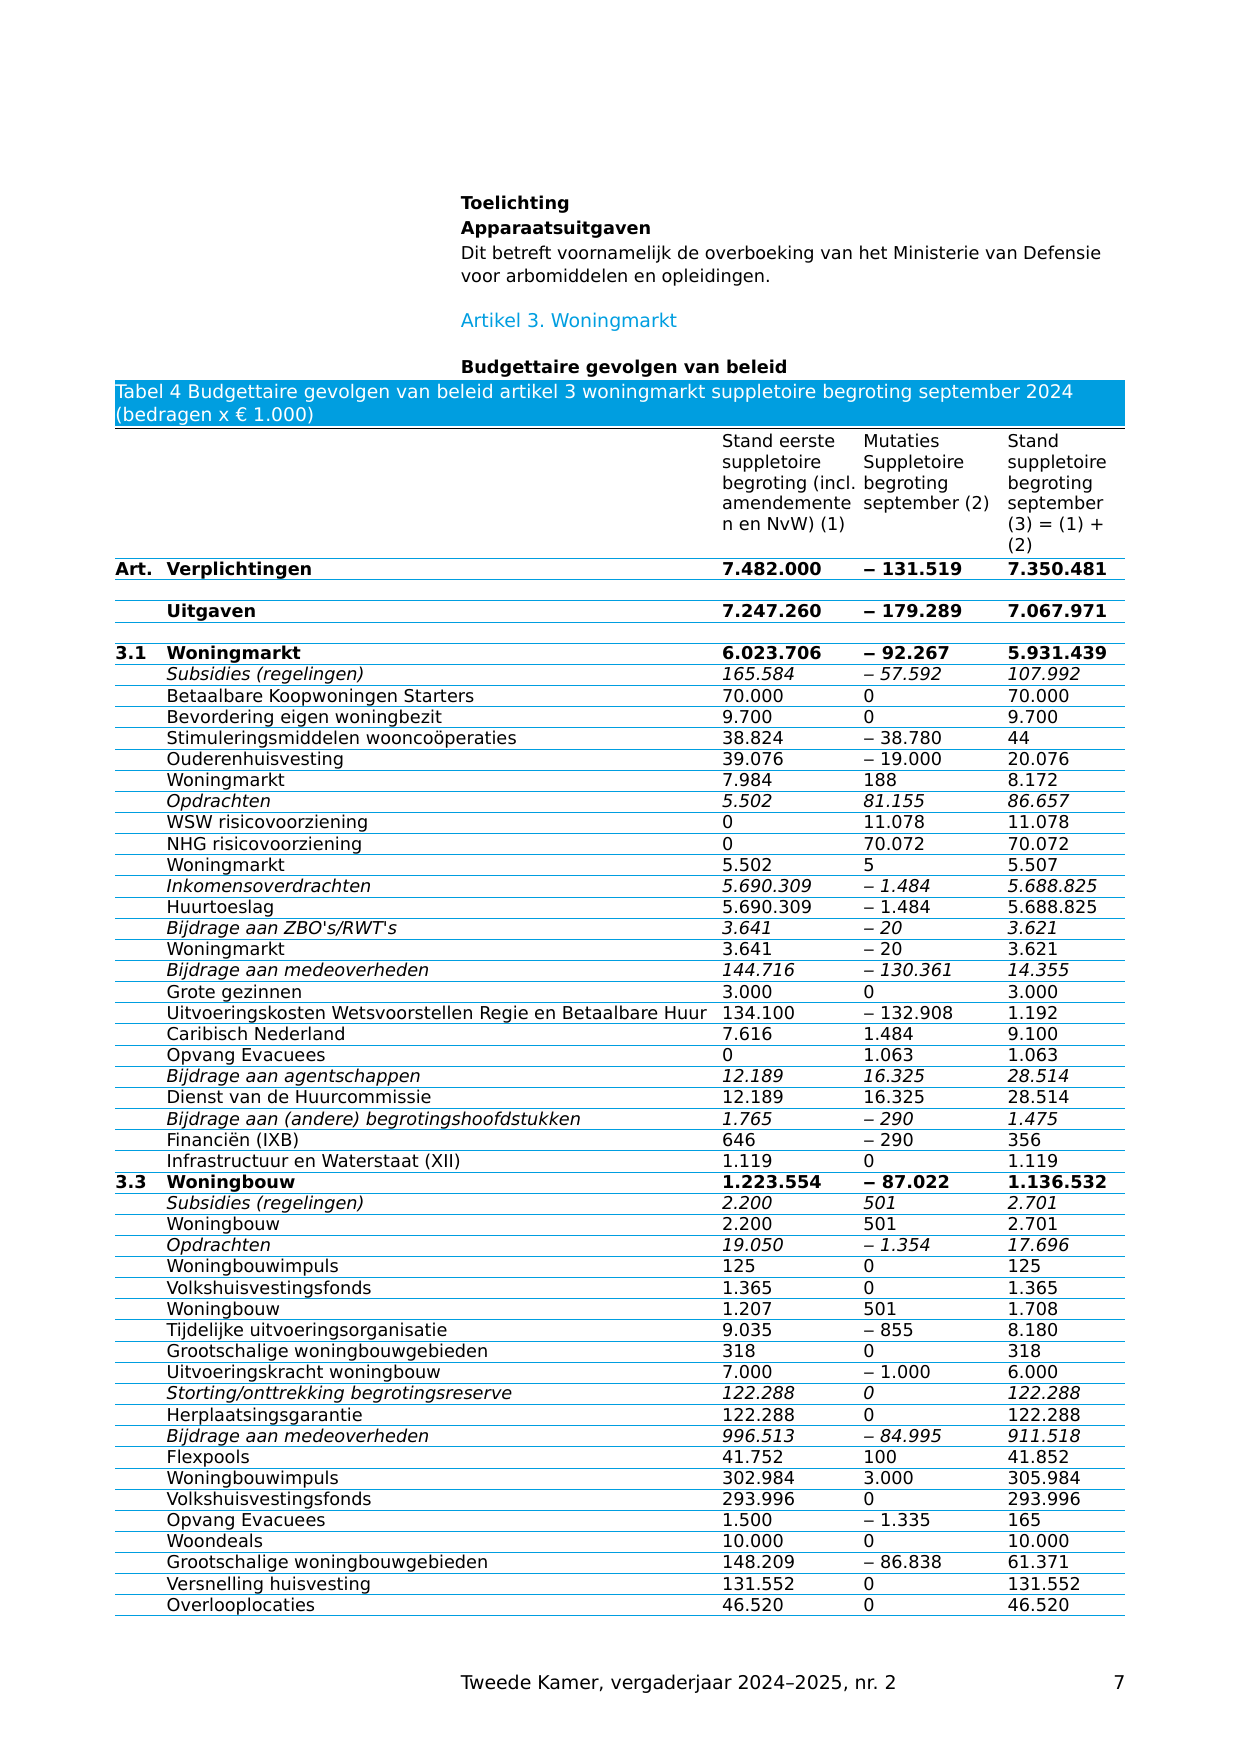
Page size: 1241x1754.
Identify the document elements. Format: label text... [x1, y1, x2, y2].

text Budgettaire gevolgen van beleid [461, 355, 1125, 378]
table_cell Ouderenhuisvesting [164, 750, 719, 769]
table_cell 996.513 [719, 1426, 860, 1446]
table_cell 646 [719, 1130, 860, 1150]
table_cell 5.502 [719, 792, 860, 812]
table_cell 19.050 [719, 1236, 860, 1256]
table_cell 10.000 [1005, 1532, 1125, 1552]
table_cell Stand eerste suppletoire begroting (incl. amendementen en NvW) (1) [719, 429, 860, 558]
table_cell [115, 1426, 163, 1446]
table_cell Overlooplocaties [164, 1595, 719, 1615]
table_cell [115, 1384, 163, 1404]
table_cell 501 [860, 1194, 1004, 1214]
table_cell ‒ 57.592 [860, 665, 1004, 685]
table_cell [115, 1490, 163, 1510]
table_cell 8.172 [1005, 771, 1125, 791]
table_cell [115, 1363, 163, 1383]
table_cell 5.690.309 [719, 876, 860, 896]
table_cell 0 [860, 686, 1004, 706]
table_cell 3.621 [1005, 940, 1125, 960]
table_cell 1.484 [860, 1024, 1004, 1044]
table_cell [115, 813, 163, 833]
table_cell [115, 1215, 163, 1235]
table_cell 7.247.260 [719, 601, 860, 622]
table_cell 0 [719, 813, 860, 833]
table_cell 0 [860, 1257, 1004, 1277]
table_cell Dienst van de Huurcommissie [164, 1088, 719, 1108]
table_cell 911.518 [1005, 1426, 1125, 1446]
table_cell [115, 982, 163, 1002]
table_cell [719, 623, 860, 643]
table_cell ‒ 132.908 [860, 1003, 1004, 1023]
table_cell Bijdrage aan (andere) begrotingshoofdstukken [164, 1109, 719, 1129]
table_cell 12.189 [719, 1088, 860, 1108]
table_cell 293.996 [719, 1490, 860, 1510]
table_cell Woningmarkt [164, 644, 719, 664]
table_cell 144.716 [719, 961, 860, 981]
table_cell [115, 1257, 163, 1277]
table_cell 7.067.971 [1005, 601, 1125, 622]
table_cell ‒ 855 [860, 1320, 1004, 1341]
table_cell Huurtoeslag [164, 898, 719, 918]
table_cell 2.701 [1005, 1194, 1125, 1214]
table_cell [115, 750, 163, 769]
table_cell [719, 580, 860, 600]
table_cell [115, 1003, 163, 1023]
table_cell 0 [860, 982, 1004, 1002]
table_cell 0 [860, 1342, 1004, 1362]
table_cell 38.824 [719, 728, 860, 748]
table_cell [115, 1342, 163, 1362]
table_cell 100 [860, 1447, 1004, 1467]
table_cell [115, 1024, 163, 1044]
table_cell 125 [1005, 1257, 1125, 1277]
table_cell 131.552 [1005, 1574, 1125, 1594]
table_cell [115, 429, 163, 558]
table_cell 1.136.532 [1005, 1173, 1125, 1192]
table_cell 1.500 [719, 1511, 860, 1531]
table_cell [115, 1194, 163, 1214]
table_cell ‒ 290 [860, 1130, 1004, 1150]
table_cell 1.063 [860, 1046, 1004, 1066]
table_cell 122.288 [1005, 1405, 1125, 1425]
table_cell 1.119 [1005, 1151, 1125, 1171]
table_cell 0 [860, 1490, 1004, 1510]
table_cell [164, 429, 719, 558]
table_cell [860, 623, 1004, 643]
table_cell [115, 1574, 163, 1594]
table_cell 122.288 [1005, 1384, 1125, 1404]
table_cell [115, 898, 163, 918]
table_cell Woningbouwimpuls [164, 1469, 719, 1488]
table_cell ‒ 20 [860, 919, 1004, 939]
table_cell 3.641 [719, 919, 860, 939]
table_cell Opvang Evacuees [164, 1046, 719, 1066]
table_cell 28.514 [1005, 1067, 1125, 1087]
table_cell Woningbouw [164, 1173, 719, 1192]
table_cell 0 [719, 1046, 860, 1066]
table_cell Bevordering eigen woningbezit [164, 707, 719, 727]
table_cell Woningbouwimpuls [164, 1257, 719, 1277]
table_cell 6.023.706 [719, 644, 860, 664]
table_cell 165.584 [719, 665, 860, 685]
table_cell 9.100 [1005, 1024, 1125, 1044]
table_cell [115, 623, 163, 643]
table_cell [115, 728, 163, 748]
table_cell ‒ 86.838 [860, 1553, 1004, 1573]
table_cell [1005, 580, 1125, 600]
table_cell Woningbouw [164, 1215, 719, 1235]
table_cell 2.701 [1005, 1215, 1125, 1235]
table_cell 3.641 [719, 940, 860, 960]
table_cell [115, 919, 163, 939]
table_cell Grote gezinnen [164, 982, 719, 1002]
table_cell Subsidies (regelingen) [164, 1194, 719, 1214]
table_cell 3.000 [1005, 982, 1125, 1002]
table_cell 318 [1005, 1342, 1125, 1362]
table_cell Art. [115, 559, 163, 579]
table_cell ‒ 92.267 [860, 644, 1004, 664]
table_cell 2.200 [719, 1194, 860, 1214]
table_cell 14.355 [1005, 961, 1125, 981]
table_cell [115, 771, 163, 791]
title Artikel 3. Woningmarkt [461, 309, 1125, 331]
table_cell Opdrachten [164, 1236, 719, 1256]
table_cell 17.696 [1005, 1236, 1125, 1256]
table_cell 46.520 [1005, 1595, 1125, 1615]
table_cell 305.984 [1005, 1469, 1125, 1488]
table_cell Bijdrage aan medeoverheden [164, 1426, 719, 1446]
table_cell [115, 1236, 163, 1256]
table_cell Woningmarkt [164, 940, 719, 960]
text Toelichting [461, 191, 1125, 214]
table_cell [115, 1046, 163, 1066]
table_cell 302.984 [719, 1469, 860, 1488]
table_cell 1.063 [1005, 1046, 1125, 1066]
table_cell 5.688.825 [1005, 876, 1125, 896]
table_cell 0 [860, 1405, 1004, 1425]
table_cell [115, 834, 163, 854]
table_cell 3.000 [860, 1469, 1004, 1488]
table_cell [115, 792, 163, 812]
table_cell Flexpools [164, 1447, 719, 1467]
table_cell [115, 665, 163, 685]
table_cell Herplaatsingsgarantie [164, 1405, 719, 1425]
table_cell 70.000 [1005, 686, 1125, 706]
table_cell 1.765 [719, 1109, 860, 1129]
table_cell ‒ 1.484 [860, 898, 1004, 918]
table_cell [115, 1553, 163, 1573]
table_cell 0 [860, 1574, 1004, 1594]
table_cell 1.192 [1005, 1003, 1125, 1023]
table_cell ‒ 130.361 [860, 961, 1004, 981]
table_cell 10.000 [719, 1532, 860, 1552]
table_cell Financiën (IXB) [164, 1130, 719, 1150]
table_cell 12.189 [719, 1067, 860, 1087]
table_cell 3.1 [115, 644, 163, 664]
table_cell ‒ 84.995 [860, 1426, 1004, 1446]
table_cell 122.288 [719, 1405, 860, 1425]
table_cell ‒ 1.484 [860, 876, 1004, 896]
table_cell 165 [1005, 1511, 1125, 1531]
table_cell 16.325 [860, 1067, 1004, 1087]
table_cell Stand suppletoire begroting september (3) = (1) + (2) [1005, 429, 1125, 558]
table_cell 501 [860, 1215, 1004, 1235]
table_cell Uitvoeringskosten Wetsvoorstellen Regie en Betaalbare Huur [164, 1003, 719, 1023]
table_cell [115, 855, 163, 875]
table_cell WSW risicovoorziening [164, 813, 719, 833]
table_cell 70.000 [719, 686, 860, 706]
table_cell [115, 1278, 163, 1298]
table_cell 5.690.309 [719, 898, 860, 918]
table_cell 28.514 [1005, 1088, 1125, 1108]
table_cell 9.700 [719, 707, 860, 727]
table_cell 41.852 [1005, 1447, 1125, 1467]
table_cell 131.552 [719, 1574, 860, 1594]
table_cell Bijdrage aan ZBO's/RWT's [164, 919, 719, 939]
table_cell 11.078 [860, 813, 1004, 833]
table_cell 61.371 [1005, 1553, 1125, 1573]
table_cell 2.200 [719, 1215, 860, 1235]
table_cell ‒ 1.354 [860, 1236, 1004, 1256]
table_cell 501 [860, 1299, 1004, 1319]
table_cell 1.708 [1005, 1299, 1125, 1319]
table_cell 7.984 [719, 771, 860, 791]
table_cell Bijdrage aan medeoverheden [164, 961, 719, 981]
table_cell 107.992 [1005, 665, 1125, 685]
table_cell NHG risicovoorziening [164, 834, 719, 854]
table_cell 0 [860, 1151, 1004, 1171]
table_cell ‒ 179.289 [860, 601, 1004, 622]
table_cell Grootschalige woningbouwgebieden [164, 1342, 719, 1362]
table_cell ‒ 20 [860, 940, 1004, 960]
table_cell Woningmarkt [164, 855, 719, 875]
table_cell [115, 940, 163, 960]
table_cell 44 [1005, 728, 1125, 748]
table_cell 1.119 [719, 1151, 860, 1171]
table_cell Uitgaven [164, 601, 719, 622]
table_cell 46.520 [719, 1595, 860, 1615]
table_cell 1.223.554 [719, 1173, 860, 1192]
table_cell 3.621 [1005, 919, 1125, 939]
table_cell 0 [860, 707, 1004, 727]
table_cell 0 [719, 834, 860, 854]
table_cell [115, 1151, 163, 1171]
table_cell [115, 1405, 163, 1425]
table_cell Versnelling huisvesting [164, 1574, 719, 1594]
table_cell [115, 601, 163, 622]
table_cell ‒ 290 [860, 1109, 1004, 1129]
table_cell Verplichtingen [164, 559, 719, 579]
table_cell Woondeals [164, 1532, 719, 1552]
table_cell 39.076 [719, 750, 860, 769]
table_cell [115, 1469, 163, 1488]
table_cell Infrastructuur en Waterstaat (XII) [164, 1151, 719, 1171]
table_cell [115, 1109, 163, 1129]
table_cell 3.3 [115, 1173, 163, 1192]
table_cell 188 [860, 771, 1004, 791]
table_cell [115, 1595, 163, 1615]
table_cell Uitvoeringskracht woningbouw [164, 1363, 719, 1383]
table_cell 5.688.825 [1005, 898, 1125, 918]
table_cell [860, 580, 1004, 600]
table_cell ‒ 19.000 [860, 750, 1004, 769]
table_cell 7.350.481 [1005, 559, 1125, 579]
table_cell 1.365 [1005, 1278, 1125, 1298]
table_cell ‒ 87.022 [860, 1173, 1004, 1192]
table_cell Opdrachten [164, 792, 719, 812]
table_cell [164, 580, 719, 600]
table_cell 8.180 [1005, 1320, 1125, 1341]
table_cell 1.207 [719, 1299, 860, 1319]
table_cell 1.365 [719, 1278, 860, 1298]
table_cell ‒ 131.519 [860, 559, 1004, 579]
table_cell 41.752 [719, 1447, 860, 1467]
table_cell [115, 1320, 163, 1341]
table_cell Storting/onttrekking begrotingsreserve [164, 1384, 719, 1404]
table_cell 5.931.439 [1005, 644, 1125, 664]
table_cell 0 [860, 1278, 1004, 1298]
table_cell Volkshuisvestingsfonds [164, 1278, 719, 1298]
table_cell Inkomensoverdrachten [164, 876, 719, 896]
table_cell [115, 1299, 163, 1319]
table_cell 0 [860, 1595, 1004, 1615]
table_cell Caribisch Nederland [164, 1024, 719, 1044]
text Apparaatsuitgaven [461, 216, 1125, 239]
table_cell [115, 1511, 163, 1531]
table_cell 70.072 [1005, 834, 1125, 854]
table_cell 11.078 [1005, 813, 1125, 833]
table_cell Opvang Evacuees [164, 1511, 719, 1531]
table_cell 5 [860, 855, 1004, 875]
table_cell Stimuleringsmiddelen wooncoöperaties [164, 728, 719, 748]
table_cell [1005, 623, 1125, 643]
table_cell [115, 1088, 163, 1108]
table_cell Woningmarkt [164, 771, 719, 791]
table_cell [115, 961, 163, 981]
table_cell 7.616 [719, 1024, 860, 1044]
table_cell 356 [1005, 1130, 1125, 1150]
table_cell [115, 1532, 163, 1552]
table_cell 6.000 [1005, 1363, 1125, 1383]
table_cell 1.475 [1005, 1109, 1125, 1129]
table_cell 293.996 [1005, 1490, 1125, 1510]
table_cell [115, 1447, 163, 1467]
table_cell [115, 1130, 163, 1150]
table_cell Mutaties Suppletoire begroting september (2) [860, 429, 1004, 558]
table_cell 7.000 [719, 1363, 860, 1383]
table_cell 148.209 [719, 1553, 860, 1573]
table_cell [164, 623, 719, 643]
table_cell Woningbouw [164, 1299, 719, 1319]
table_cell Subsidies (regelingen) [164, 665, 719, 685]
table_cell 318 [719, 1342, 860, 1362]
table_cell 86.657 [1005, 792, 1125, 812]
text Dit betreft voornamelijk de overboeking van het Ministerie van Defensie voor arbomiddelen en opleidingen. [461, 241, 1125, 287]
table_cell 0 [860, 1532, 1004, 1552]
table_cell Bijdrage aan agentschappen [164, 1067, 719, 1087]
table_cell 0 [860, 1384, 1004, 1404]
table_cell Volkshuisvestingsfonds [164, 1490, 719, 1510]
table_cell Tijdelijke uitvoeringsorganisatie [164, 1320, 719, 1341]
table_cell 70.072 [860, 834, 1004, 854]
table_cell ‒ 1.335 [860, 1511, 1004, 1531]
table_cell ‒ 1.000 [860, 1363, 1004, 1383]
table_cell ‒ 38.780 [860, 728, 1004, 748]
table_cell 16.325 [860, 1088, 1004, 1108]
table_cell 81.155 [860, 792, 1004, 812]
table_cell 125 [719, 1257, 860, 1277]
table_cell [115, 707, 163, 727]
table_cell 7.482.000 [719, 559, 860, 579]
table_cell Betaalbare Koopwoningen Starters [164, 686, 719, 706]
table_cell Grootschalige woningbouwgebieden [164, 1553, 719, 1573]
table_cell 134.100 [719, 1003, 860, 1023]
table_cell 5.507 [1005, 855, 1125, 875]
table_cell 20.076 [1005, 750, 1125, 769]
table_cell [115, 1067, 163, 1087]
table_cell [115, 686, 163, 706]
table_cell [115, 876, 163, 896]
table_cell 9.700 [1005, 707, 1125, 727]
table_cell 9.035 [719, 1320, 860, 1341]
table_cell 122.288 [719, 1384, 860, 1404]
table_cell [115, 580, 163, 600]
table_cell 5.502 [719, 855, 860, 875]
table_cell 3.000 [719, 982, 860, 1002]
